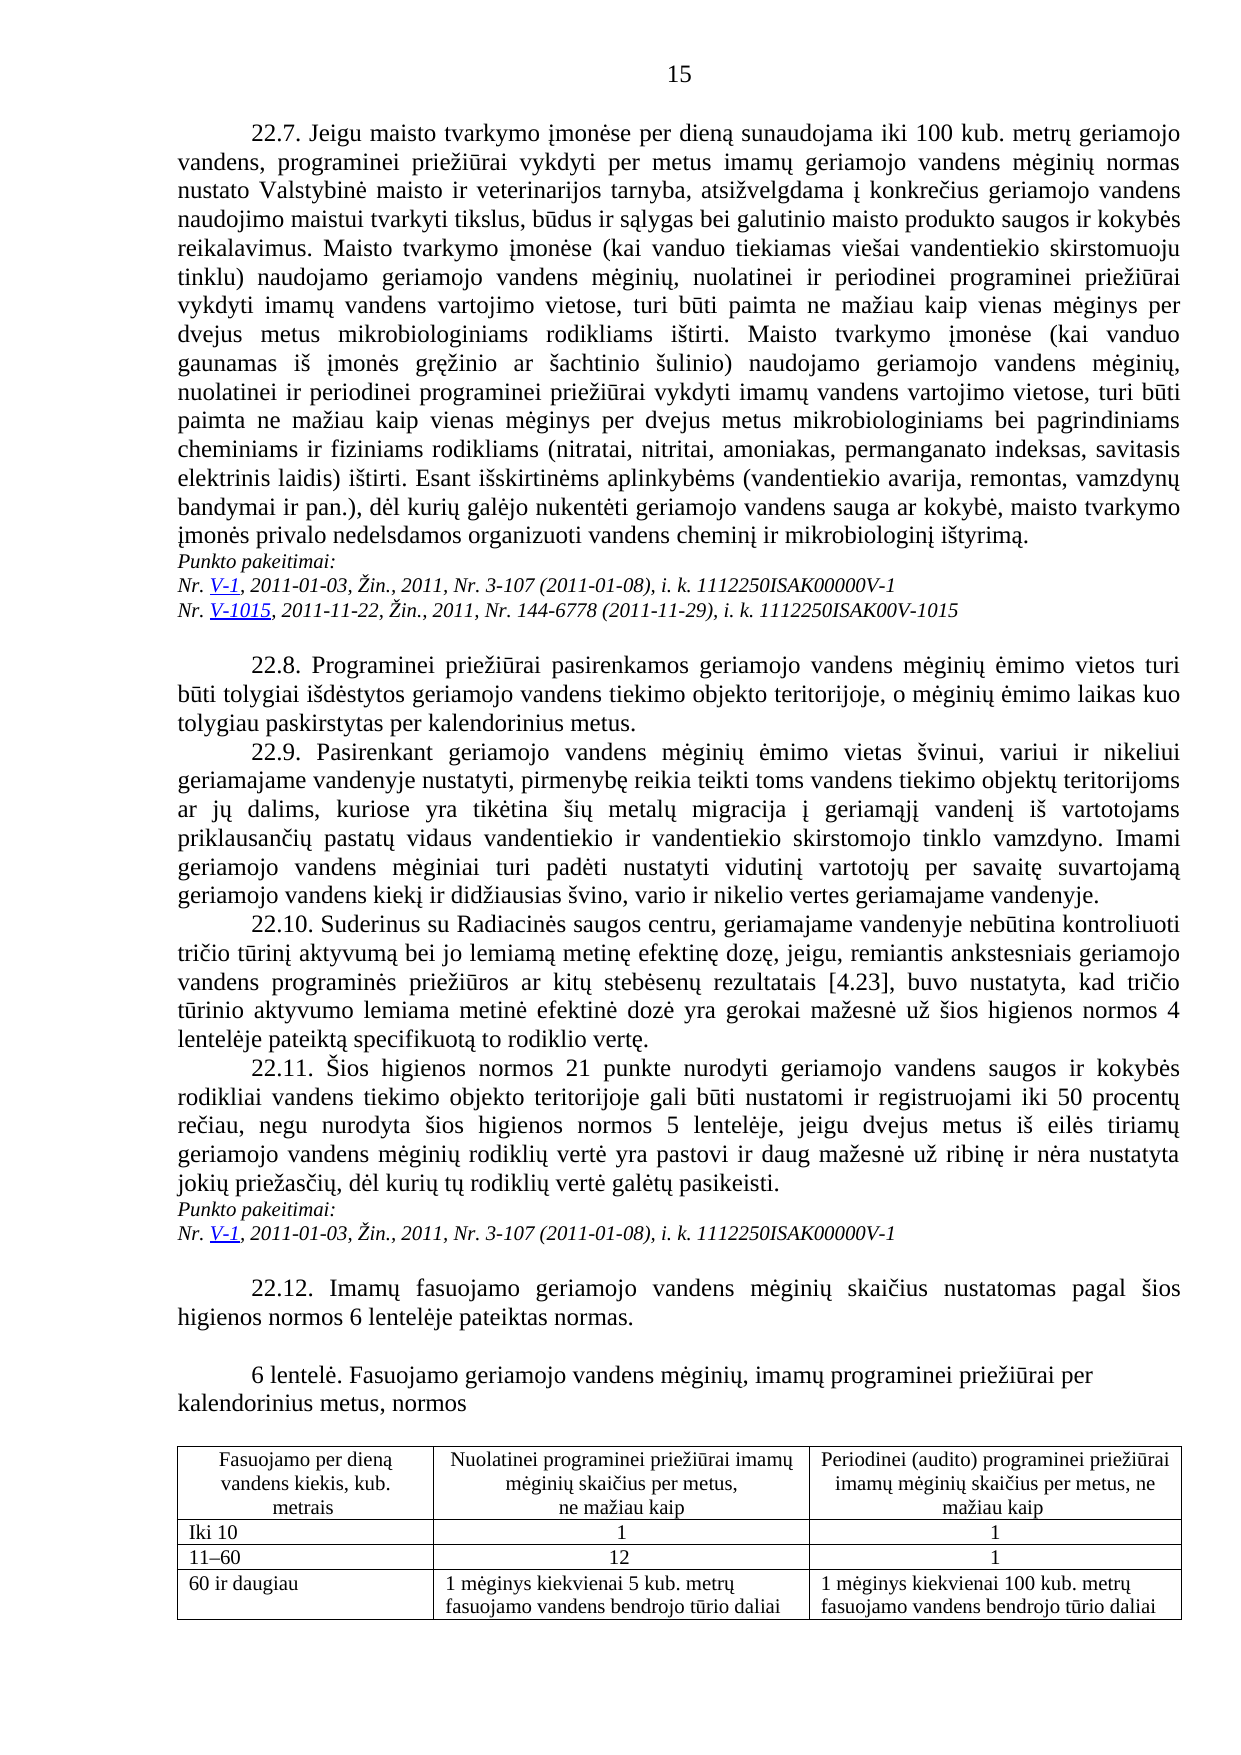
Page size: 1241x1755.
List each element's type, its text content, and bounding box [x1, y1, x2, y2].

table_cell 1 [434, 1520, 809, 1544]
table_header Periodinei (audito) programinei priežiūrai imamų mėginių skaičius per metus, ne mažiau kaip [810, 1447, 1181, 1519]
table_cell 1 [810, 1520, 1181, 1544]
text 22.11. Šios higienos normos 21 punkte nurodyti geriamojo vandens saugos ir kokybės rodikliai vandens tiekimo objekto teritorijoje gali būti nustatomi ir registruojami iki 50 procentų rečiau, negu nurodyta šios higienos normos 5 lentelėje, jeigu dvejus metus iš eilės tiriamų geriamojo vandens mėginių rodiklių vertė yra pastovi ir daug mažesnė už ribinę ir nėra nustatyta jokių priežasčių, dėl kurių tų rodiklių vertė galėtų pasikeisti. [177, 1053, 1181, 1197]
text 22.12. Imamų fasuojamo geriamojo vandens mėginių skaičius nustatomas pagal šios higienos normos 6 lentelėje pateiktas normas. [177, 1273, 1181, 1331]
text Punkto pakeitimai: [177, 1197, 1181, 1221]
text 22.8. Programinei priežiūrai pasirenkamos geriamojo vandens mėginių ėmimo vietos turi būti tolygiai išdėstytos geriamojo vandens tiekimo objekto teritorijoje, o mėginių ėmimo laikas kuo tolygiau paskirstytas per kalendorinius metus. [177, 650, 1181, 737]
table_cell 1 mėginys kiekvienai 5 kub. metrų fasuojamo vandens bendrojo tūrio daliai [434, 1570, 809, 1618]
text 6 lentelė. Fasuojamo geriamojo vandens mėginių, imamų programinei priežiūrai per kalendorinius metus, normos [177, 1360, 1181, 1417]
text Nr. V-1015, 2011-11-22, Žin., 2011, Nr. 144-6778 (2011-11-29), i. k. 1112250ISAK00V-1015 [177, 597, 1181, 622]
text 22.7. Jeigu maisto tvarkymo įmonėse per dieną sunaudojama iki 100 kub. metrų geriamojo vandens, programinei priežiūrai vykdyti per metus imamų geriamojo vandens mėginių normas nustato Valstybinė maisto ir veterinarijos tarnyba, atsižvelgdama į konkrečius geriamojo vandens naudojimo maistui tvarkyti tikslus, būdus ir sąlygas bei galutinio maisto produkto saugos ir kokybės reikalavimus. Maisto tvarkymo įmonėse (kai vanduo tiekiamas viešai vandentiekio skirstomuoju tinklu) naudojamo geriamojo vandens mėginių, nuolatinei ir periodinei programinei priežiūrai vykdyti imamų vandens vartojimo vietose, turi būti paimta ne mažiau kaip vienas mėginys per dvejus metus mikrobiologiniams rodikliams ištirti. Maisto tvarkymo įmonėse (kai vanduo gaunamas iš įmonės gręžinio ar šachtinio šulinio) naudojamo geriamojo vandens mėginių, nuolatinei ir periodinei programinei priežiūrai vykdyti imamų vandens vartojimo vietose, turi būti paimta ne mažiau kaip vienas mėginys per dvejus metus mikrobiologiniams bei pagrindiniams cheminiams ir fiziniams rodikliams (nitratai, nitritai, amoniakas, permanganato indeksas, savitasis elektrinis laidis) ištirti. Esant išskirtinėms aplinkybėms (vandentiekio avarija, remontas, vamzdynų bandymai ir pan.), dėl kurių galėjo nukentėti geriamojo vandens sauga ar kokybė, maisto tvarkymo įmonės privalo nedelsdamos organizuoti vandens cheminį ir mikrobiologinį ištyrimą. [177, 118, 1181, 549]
text Nr. V-1, 2011-01-03, Žin., 2011, Nr. 3-107 (2011-01-08), i. k. 1112250ISAK00000V-1 [177, 1221, 1181, 1245]
table_cell Iki 10 [178, 1520, 433, 1544]
table_header Nuolatinei programinei priežiūrai imamų mėginių skaičius per metus, ne mažiau kaip [434, 1447, 809, 1519]
table_cell 1 [810, 1545, 1181, 1569]
table_cell 12 [434, 1545, 809, 1569]
table_cell 1 mėginys kiekvienai 100 kub. metrų fasuojamo vandens bendrojo tūrio daliai [810, 1570, 1181, 1618]
text 22.9. Pasirenkant geriamojo vandens mėginių ėmimo vietas švinui, variui ir nikeliui geriamajame vandenyje nustatyti, pirmenybę reikia teikti toms vandens tiekimo objektų teritorijoms ar jų dalims, kuriose yra tikėtina šių metalų migracija į geriamąjį vandenį iš vartotojams priklausančių pastatų vidaus vandentiekio ir vandentiekio skirstomojo tinklo vamzdyno. Imami geriamojo vandens mėginiai turi padėti nustatyti vidutinį vartotojų per savaitę suvartojamą geriamojo vandens kiekį ir didžiausias švino, vario ir nikelio vertes geriamajame vandenyje. [177, 737, 1181, 909]
text 22.10. Suderinus su Radiacinės saugos centru, geriamajame vandenyje nebūtina kontroliuoti tričio tūrinį aktyvumą bei jo lemiamą metinę efektinę dozę, jeigu, remiantis ankstesniais geriamojo vandens programinės priežiūros ar kitų stebėsenų rezultatais [4.23], buvo nustatyta, kad tričio tūrinio aktyvumo lemiama metinė efektinė dozė yra gerokai mažesnė už šios higienos normos 4 lentelėje pateiktą specifikuotą to rodiklio vertę. [177, 909, 1181, 1053]
text Nr. V-1, 2011-01-03, Žin., 2011, Nr. 3-107 (2011-01-08), i. k. 1112250ISAK00000V-1 [177, 573, 1181, 597]
table_cell 11–60 [178, 1545, 433, 1569]
table_header Fasuojamo per dieną vandens kiekis, kub. metrais [178, 1447, 433, 1519]
table_cell 60 ir daugiau [178, 1570, 433, 1618]
text Punkto pakeitimai: [177, 549, 1181, 573]
